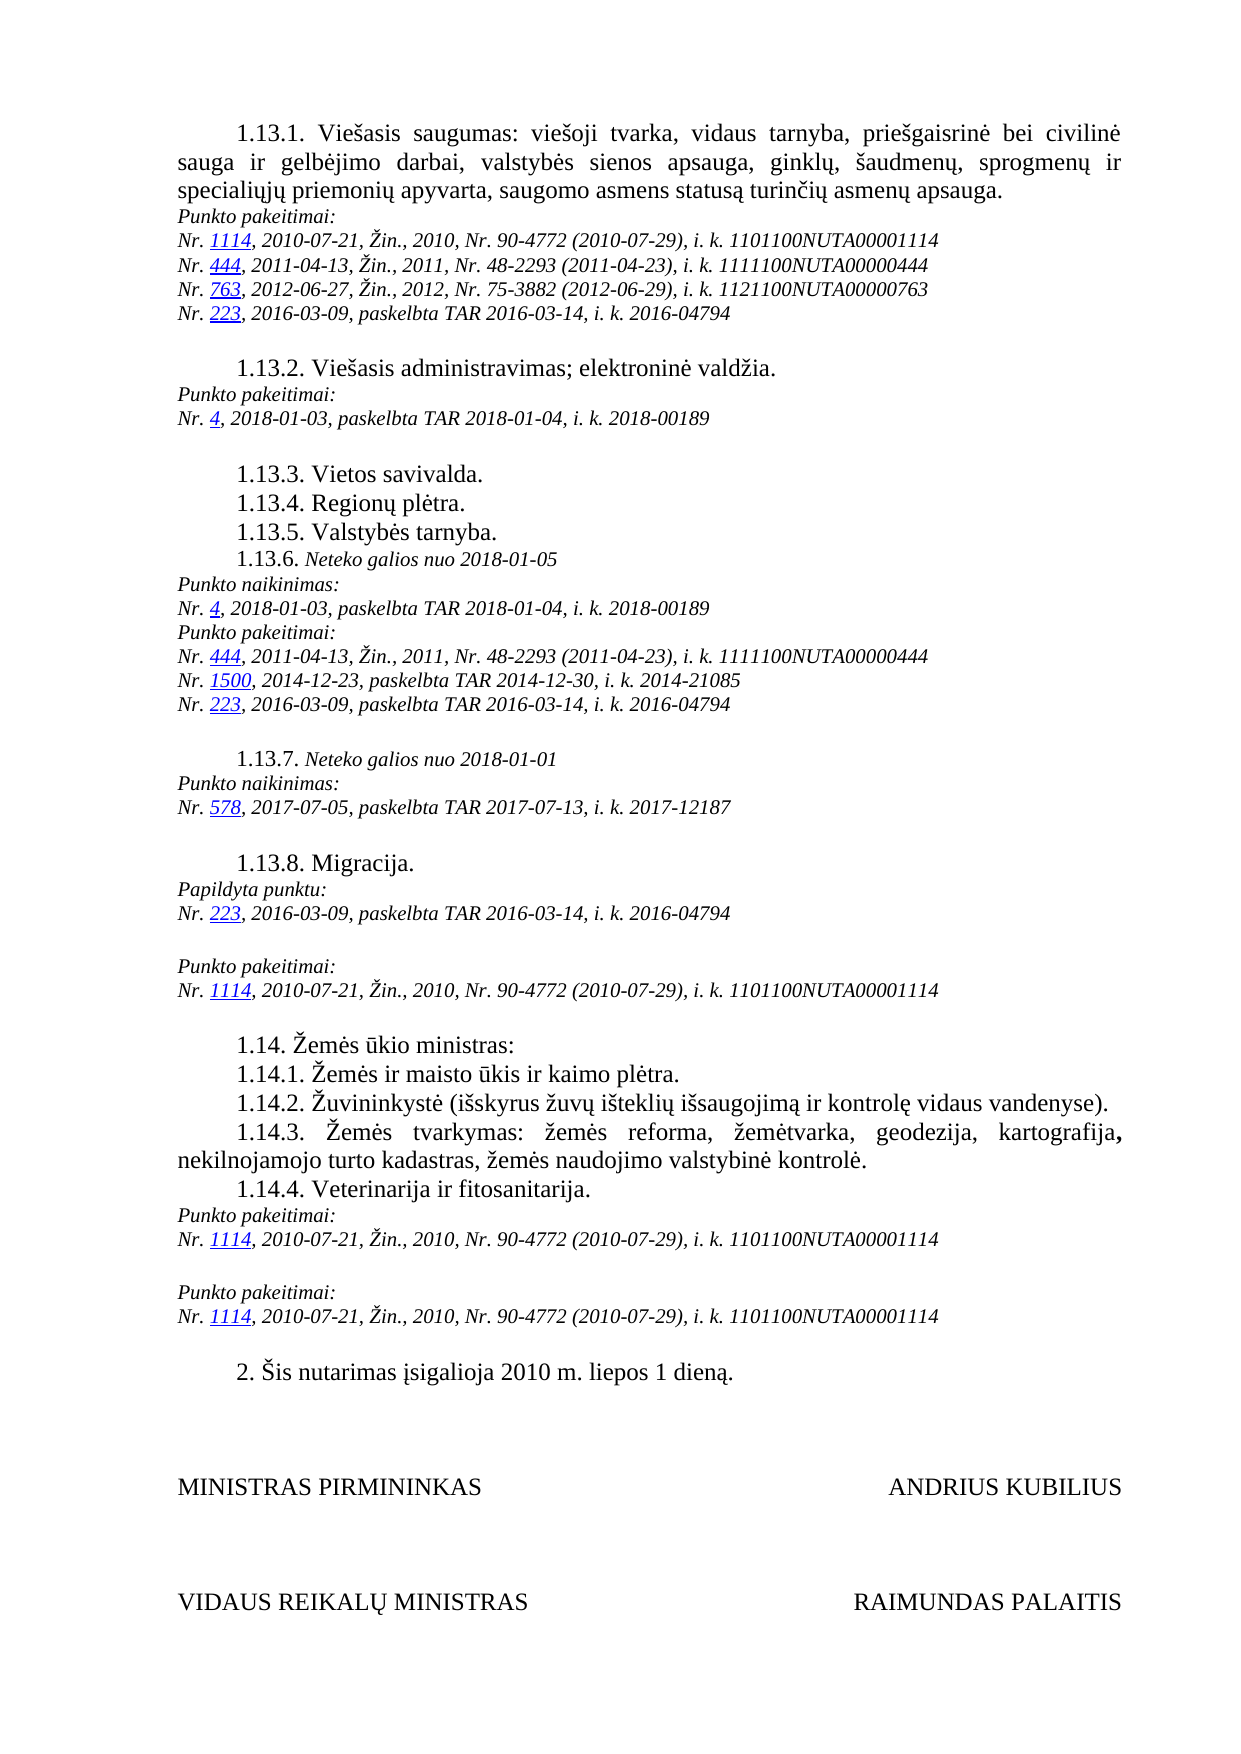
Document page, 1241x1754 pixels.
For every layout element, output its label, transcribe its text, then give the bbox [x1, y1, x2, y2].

text Nr. 444, 2011-04-13, Žin., 2011, Nr. 48-2293 (2011-04-23), i. k. 1111100NUTA00000444 [177, 252, 1122, 277]
text 1.13.8. Migracija. [177, 848, 1122, 877]
text 1.13.7. Neteko galios nuo 2018-01-01 [177, 745, 1122, 771]
text Nr. 223, 2016-03-09, paskelbta TAR 2016-03-14, i. k. 2016-04794 [177, 301, 1122, 325]
text Nr. 1500, 2014-12-23, paskelbta TAR 2014-12-30, i. k. 2014-21085 [177, 668, 1122, 692]
text Punkto pakeitimai: [177, 620, 1122, 644]
text 1.13.1. Viešasis saugumas: viešoji tvarka, vidaus tarnyba, priešgaisrinė bei civilinė sauga ir gelbėjimo darbai, valstybės sienos apsauga, ginklų, šaudmenų, sprogmenų ir specialiųjų priemonių apyvarta, saugomo asmens statusą turinčių asmenų apsauga. [177, 118, 1122, 204]
text 1.13.3. Vietos savivalda. [177, 459, 1122, 488]
text 1.13.4. Regionų plėtra. [177, 488, 1122, 517]
text 1.14.3. Žemės tvarkymas: žemės reforma, žemėtvarka, geodezija, kartografija, nekilnojamojo turto kadastras, žemės naudojimo valstybinė kontrolė. [177, 1117, 1122, 1174]
text Punkto pakeitimai: [177, 1203, 1122, 1227]
text 1.14.1. Žemės ir maisto ūkis ir kaimo plėtra. [177, 1059, 1122, 1088]
text Nr. 1114, 2010-07-21, Žin., 2010, Nr. 90-4772 (2010-07-29), i. k. 1101100NUTA00001114 [177, 978, 1122, 1002]
text Punkto pakeitimai: [177, 382, 1122, 406]
text Papildyta punktu: [177, 877, 1122, 901]
text 1.14.2. Žuvininkystė (išskyrus žuvų išteklių išsaugojimą ir kontrolę vidaus vandenyse). [177, 1088, 1122, 1117]
text 1.14. Žemės ūkio ministras: [177, 1031, 1122, 1059]
text Nr. 4, 2018-01-03, paskelbta TAR 2018-01-04, i. k. 2018-00189 [177, 406, 1122, 430]
text 1.13.2. Viešasis administravimas; elektroninė valdžia. [177, 353, 1122, 382]
text Punkto pakeitimai: [177, 204, 1122, 228]
text 1.13.5. Valstybės tarnyba. [177, 517, 1122, 545]
text Nr. 4, 2018-01-03, paskelbta TAR 2018-01-04, i. k. 2018-00189 [177, 596, 1122, 620]
text Nr. 444, 2011-04-13, Žin., 2011, Nr. 48-2293 (2011-04-23), i. k. 1111100NUTA00000444 [177, 644, 1122, 668]
text Nr. 1114, 2010-07-21, Žin., 2010, Nr. 90-4772 (2010-07-29), i. k. 1101100NUTA00001114 [177, 1304, 1122, 1328]
text Nr. 1114, 2010-07-21, Žin., 2010, Nr. 90-4772 (2010-07-29), i. k. 1101100NUTA00001114 [177, 1227, 1122, 1251]
text Nr. 223, 2016-03-09, paskelbta TAR 2016-03-14, i. k. 2016-04794 [177, 692, 1122, 716]
text MINISTRAS PIRMININKAS ANDRIUS KUBILIUS [177, 1472, 1122, 1501]
text Nr. 223, 2016-03-09, paskelbta TAR 2016-03-14, i. k. 2016-04794 [177, 901, 1122, 925]
text Nr. 1114, 2010-07-21, Žin., 2010, Nr. 90-4772 (2010-07-29), i. k. 1101100NUTA00001114 [177, 228, 1122, 252]
text Nr. 763, 2012-06-27, Žin., 2012, Nr. 75-3882 (2012-06-29), i. k. 1121100NUTA00000763 [177, 277, 1122, 301]
text Punkto naikinimas: [177, 771, 1122, 795]
text 1.13.6. Neteko galios nuo 2018-01-05 [177, 545, 1122, 572]
text Punkto naikinimas: [177, 572, 1122, 596]
text Punkto pakeitimai: [177, 954, 1122, 978]
text Nr. 578, 2017-07-05, paskelbta TAR 2017-07-13, i. k. 2017-12187 [177, 795, 1122, 819]
text 1.14.4. Veterinarija ir fitosanitarija. [177, 1174, 1122, 1203]
text VIDAUS REIKALŲ MINISTRAS RAIMUNDAS PALAITIS [177, 1587, 1122, 1616]
text Punkto pakeitimai: [177, 1280, 1122, 1304]
text 2. Šis nutarimas įsigalioja 2010 m. liepos 1 dieną. [177, 1357, 1122, 1386]
